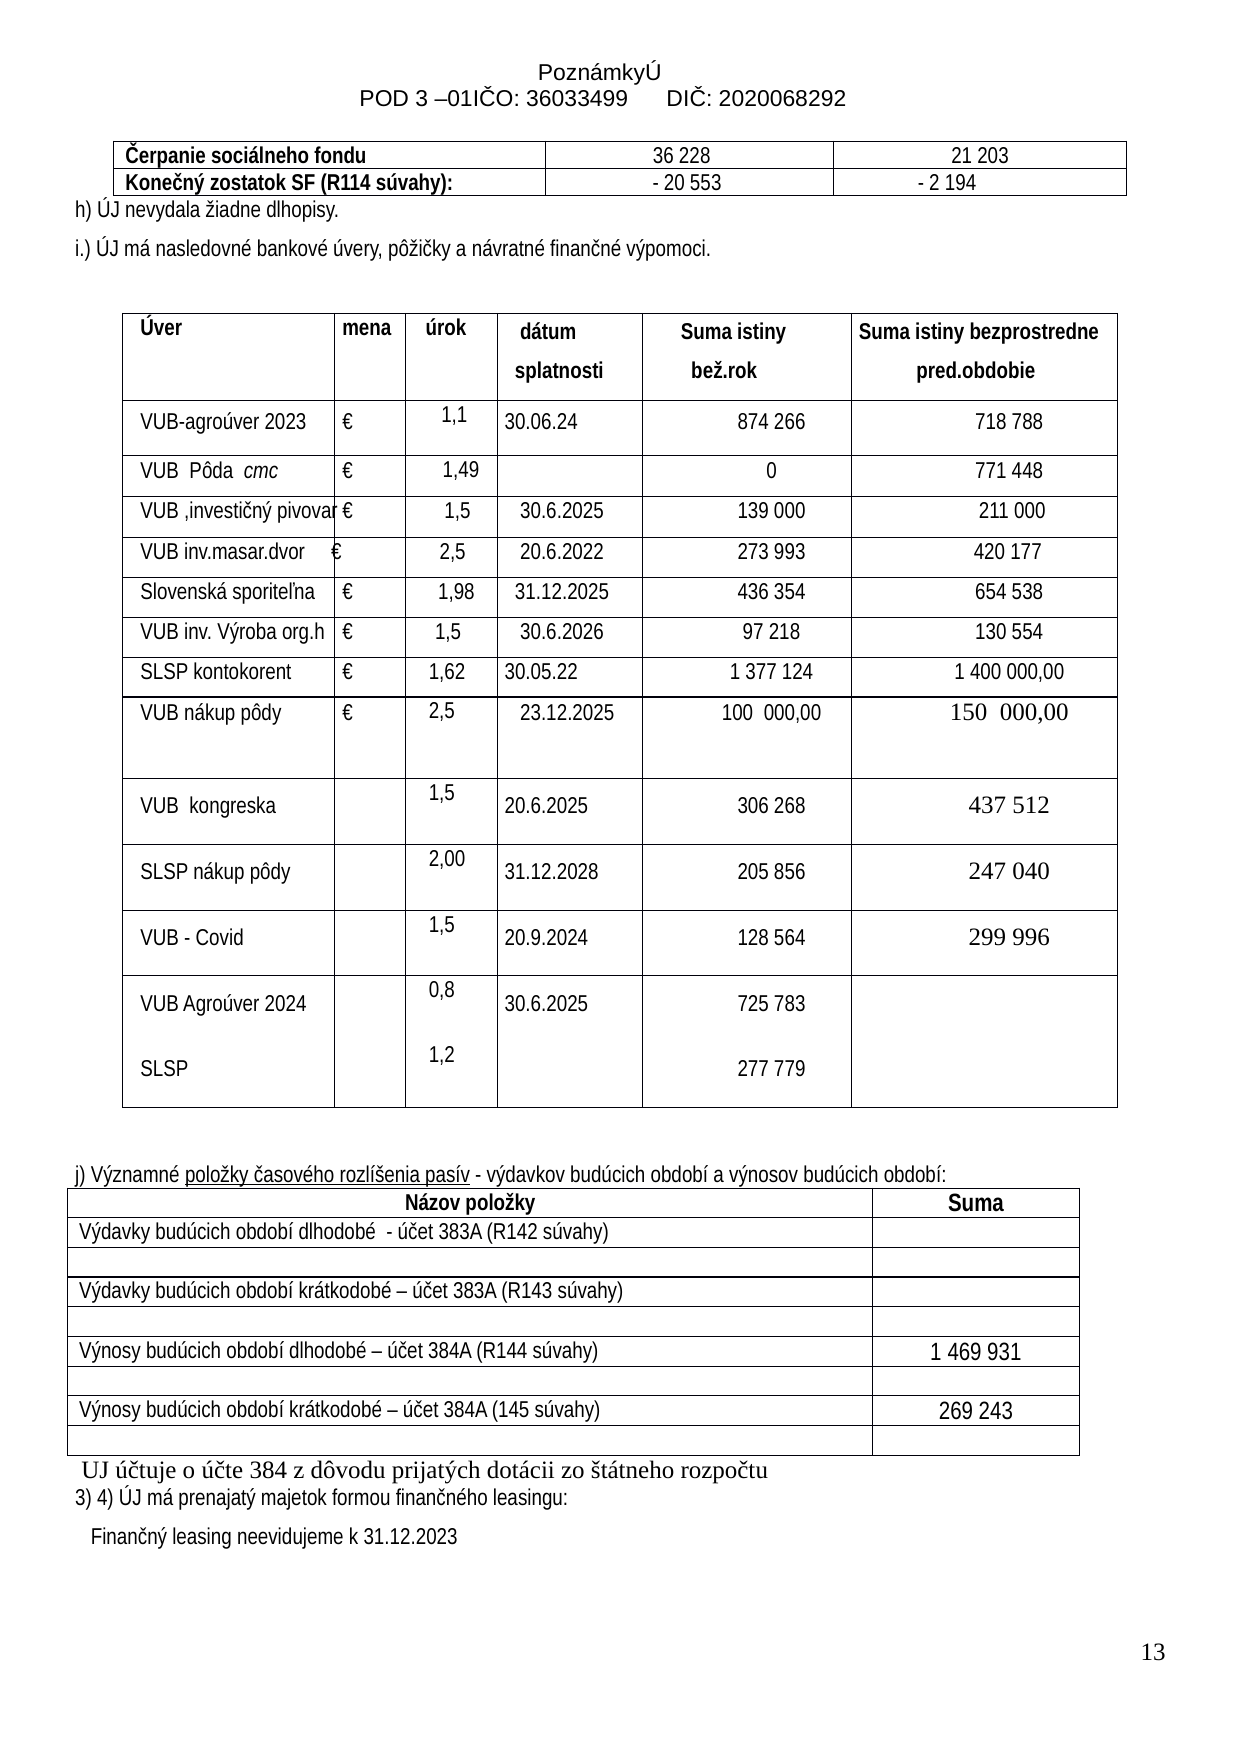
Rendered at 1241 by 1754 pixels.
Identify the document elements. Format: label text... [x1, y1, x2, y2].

table_cell [873, 1278, 1079, 1306]
table_cell 306 268 [643, 779, 851, 843]
table_cell [68, 1307, 872, 1336]
table_cell [68, 1426, 872, 1454]
table_cell VUB ,investičný pivovar [123, 497, 334, 537]
table_cell 1,5 [406, 497, 497, 537]
table_cell 130 554 [852, 618, 1117, 657]
table_header Názov položky [68, 1189, 872, 1217]
table_cell [335, 538, 405, 577]
table_cell [68, 1367, 872, 1395]
table_cell 0,8 [406, 976, 497, 1041]
table_cell 299 996 [852, 911, 1117, 975]
table_cell - 20 553 [546, 169, 833, 195]
table_cell - 2 194 [834, 169, 1126, 195]
table_cell 247 040 [852, 845, 1117, 909]
table_cell 97 218 [643, 618, 851, 657]
table_cell 437 512 [852, 779, 1117, 843]
table_cell 654 538 [852, 578, 1117, 617]
table_cell Výdavky budúcich období krátkodobé – účet 383A (R143 súvahy) [68, 1278, 872, 1306]
table_cell 30.6.2026 [498, 618, 642, 657]
table_cell 30.6.2025 [498, 497, 642, 537]
table_cell 100 000,00 [643, 698, 851, 778]
table_cell [852, 1041, 1117, 1107]
table_cell Výnosy budúcich období krátkodobé – účet 384A (145 súvahy) [68, 1396, 872, 1425]
table_cell 31.12.2028 [498, 845, 642, 909]
table_cell € [335, 456, 405, 496]
table_cell SLSP kontokorent [123, 658, 334, 696]
table_cell [335, 779, 405, 843]
text 3) 4) ÚJ má prenajatý majetok formou finančného leasingu: [75, 1484, 1165, 1511]
text UJ účtuje o účte 384 z dôvodu prijatých dotácii zo štátneho rozpočtu [75, 1456, 1165, 1484]
table_header Suma istiny bezprostredne pred.obdobie [852, 314, 1117, 399]
table_header dátum splatnosti [498, 314, 642, 399]
table_cell [498, 1041, 642, 1107]
table_cell VUB inv. Výroba org.h [123, 618, 334, 657]
table_cell Slovenská sporiteľna [123, 578, 334, 617]
table_cell [68, 1248, 872, 1276]
table_cell € [335, 658, 405, 696]
table_header Suma istiny bež.rok [643, 314, 851, 399]
table_cell 2,5 [406, 538, 497, 577]
table_cell 273 993 [643, 538, 851, 577]
table_cell 771 448 [852, 456, 1117, 496]
table_cell [873, 1218, 1079, 1247]
table_cell 1 469 931 [873, 1337, 1079, 1366]
table_cell [335, 976, 405, 1041]
table_cell 1,5 [406, 779, 497, 843]
table_cell € [335, 578, 405, 617]
table_cell Čerpanie sociálneho fondu [114, 142, 545, 168]
table_cell € [335, 698, 405, 778]
table_cell 2,5 [406, 698, 497, 778]
table_cell [873, 1307, 1079, 1336]
table_cell 30.06.24 [498, 401, 642, 455]
table_cell [498, 456, 642, 496]
table_cell VUB kongreska [123, 779, 334, 843]
table_cell SLSP [123, 1041, 334, 1107]
table_cell [873, 1367, 1079, 1395]
table_cell 21 203 [834, 142, 1126, 168]
table_cell 20.6.2022 [498, 538, 642, 577]
table_cell 1,5 [406, 618, 497, 657]
table_cell 1,2 [406, 1041, 497, 1107]
table_cell 20.6.2025 [498, 779, 642, 843]
table_cell [852, 976, 1117, 1041]
table_cell VUB Pôda cmc [123, 456, 334, 496]
table_cell 1 400 000,00 [852, 658, 1117, 696]
table_cell SLSP nákup pôdy [123, 845, 334, 909]
table_cell Výnosy budúcich období dlhodobé – účet 384A (R144 súvahy) [68, 1337, 872, 1366]
text Finančný leasing neevidujeme k 31.12.2023 [75, 1523, 1165, 1549]
table_cell 128 564 [643, 911, 851, 975]
table_cell € [335, 497, 405, 537]
table_cell 139 000 [643, 497, 851, 537]
table_cell 1,98 [406, 578, 497, 617]
table_cell 1,49 [406, 456, 497, 496]
table_cell 150 000,00 [852, 698, 1117, 778]
table_cell 30.6.2025 [498, 976, 642, 1041]
table_cell 36 228 [546, 142, 833, 168]
table_header Suma [873, 1189, 1079, 1217]
table_header úrok [406, 314, 497, 399]
text i.) ÚJ má nasledovné bankové úvery, pôžičky a návratné finančné výpomoci. [75, 235, 1214, 262]
table_cell 1,5 [406, 911, 497, 975]
table_cell 23.12.2025 [498, 698, 642, 778]
table_cell [335, 1041, 405, 1107]
table_cell 277 779 [643, 1041, 851, 1107]
table_cell 2,00 [406, 845, 497, 909]
table_cell 1 377 124 [643, 658, 851, 696]
table_cell 20.9.2024 [498, 911, 642, 975]
table_cell [335, 845, 405, 909]
table_cell [335, 911, 405, 975]
text h) ÚJ nevydala žiadne dlhopisy. [75, 196, 1214, 223]
table_cell VUB inv.masar.dvor € [123, 538, 334, 577]
table_cell 205 856 [643, 845, 851, 909]
table_cell 30.05.22 [498, 658, 642, 696]
table_cell VUB nákup pôdy [123, 698, 334, 778]
table_cell 718 788 [852, 401, 1117, 455]
table_header Úver [123, 314, 334, 399]
table_header mena [335, 314, 405, 399]
text j) Významné položky časového rozlíšenia pasív - výdavkov budúcich období a výnosov budúcich období: [75, 1161, 1214, 1187]
table_cell Konečný zostatok SF (R114 súvahy): [114, 169, 545, 195]
table_cell 420 177 [852, 538, 1117, 577]
table_cell 211 000 [852, 497, 1117, 537]
table_cell 1,1 [406, 401, 497, 455]
table_cell € [335, 618, 405, 657]
table_cell VUB-agroúver 2023 [123, 401, 334, 455]
table_cell 725 783 [643, 976, 851, 1041]
table_cell [873, 1426, 1079, 1454]
table_cell € [335, 401, 405, 455]
table_cell [873, 1248, 1079, 1276]
table_cell 436 354 [643, 578, 851, 617]
table_cell Výdavky budúcich období dlhodobé - účet 383A (R142 súvahy) [68, 1218, 872, 1247]
table_cell 31.12.2025 [498, 578, 642, 617]
table_cell 874 266 [643, 401, 851, 455]
table_cell 0 [643, 456, 851, 496]
table_cell 269 243 [873, 1396, 1079, 1425]
table_cell 1,62 [406, 658, 497, 696]
table_cell VUB Agroúver 2024 [123, 976, 334, 1041]
table_cell VUB - Covid [123, 911, 334, 975]
